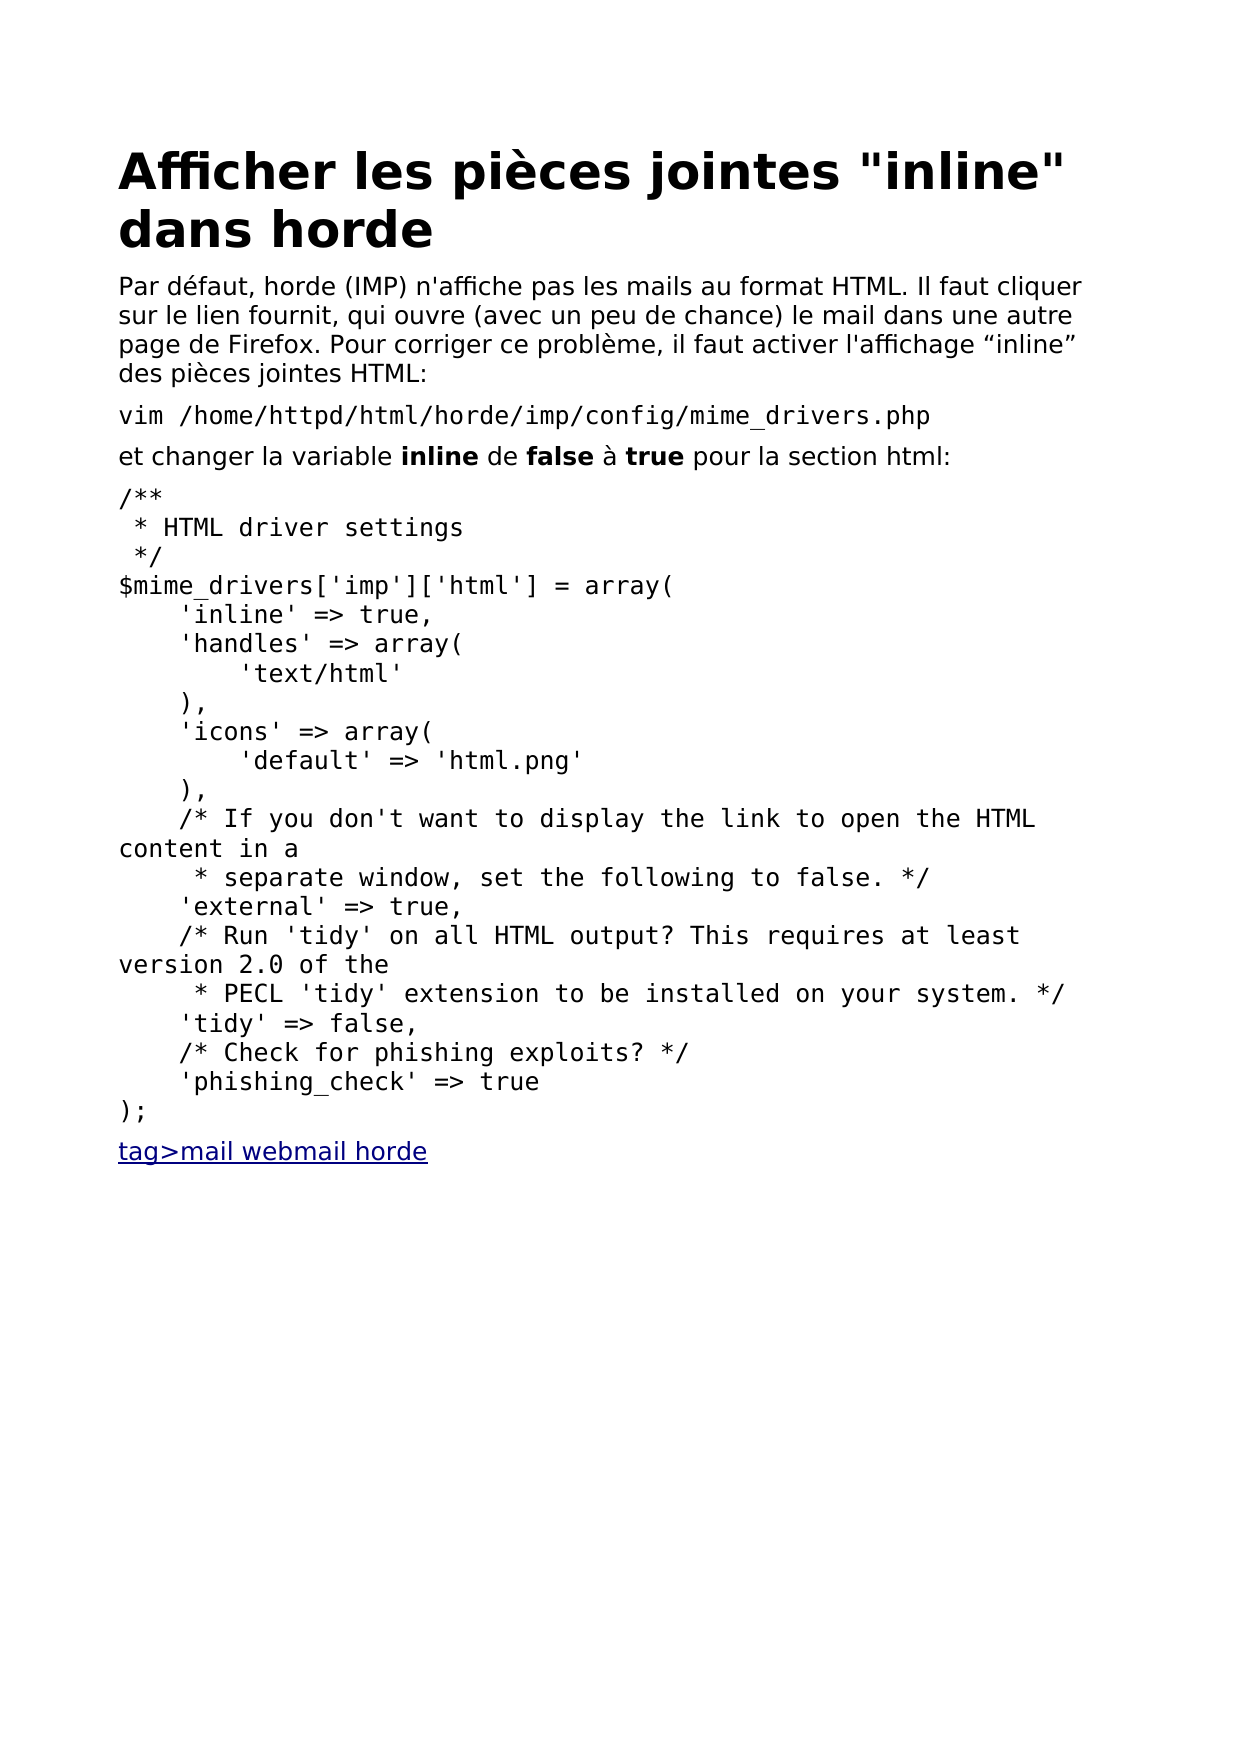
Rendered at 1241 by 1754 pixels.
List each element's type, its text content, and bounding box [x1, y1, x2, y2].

text tag>mail webmail horde [118, 1137, 1122, 1166]
text vim /home/httpd/html/horde/imp/config/mime_drivers.php [118, 401, 1122, 430]
text /** * HTML driver settings */ $mime_drivers['imp']['html'] = array( 'inline' => true, 'handles' => array( 'text/html' ), 'icons' => array( 'default' => 'html.png' ), /* If you don't want to display the link to open the HTML content in a * separate window, set the following to false. */ 'external' => true, /* Run 'tidy' on all HTML output? This requires at least version 2.0 of the * PECL 'tidy' extension to be installed on your system. */ 'tidy' => false, /* Check for phishing exploits? */ 'phishing_check' => true ); [118, 484, 1122, 1126]
text Par défaut, horde (IMP) n'affiche pas les mails au format HTML. Il faut cliquer sur le lien fournit, qui ouvre (avec un peu de chance) le mail dans une autre page de Firefox. Pour corriger ce problème, il faut activer l'affichage “inline” des pièces jointes HTML: [118, 272, 1122, 389]
text et changer la variable inline de false à true pour la section html: [118, 442, 1122, 471]
subtitle Afficher les pièces jointes "inline" dans horde [118, 143, 1122, 259]
